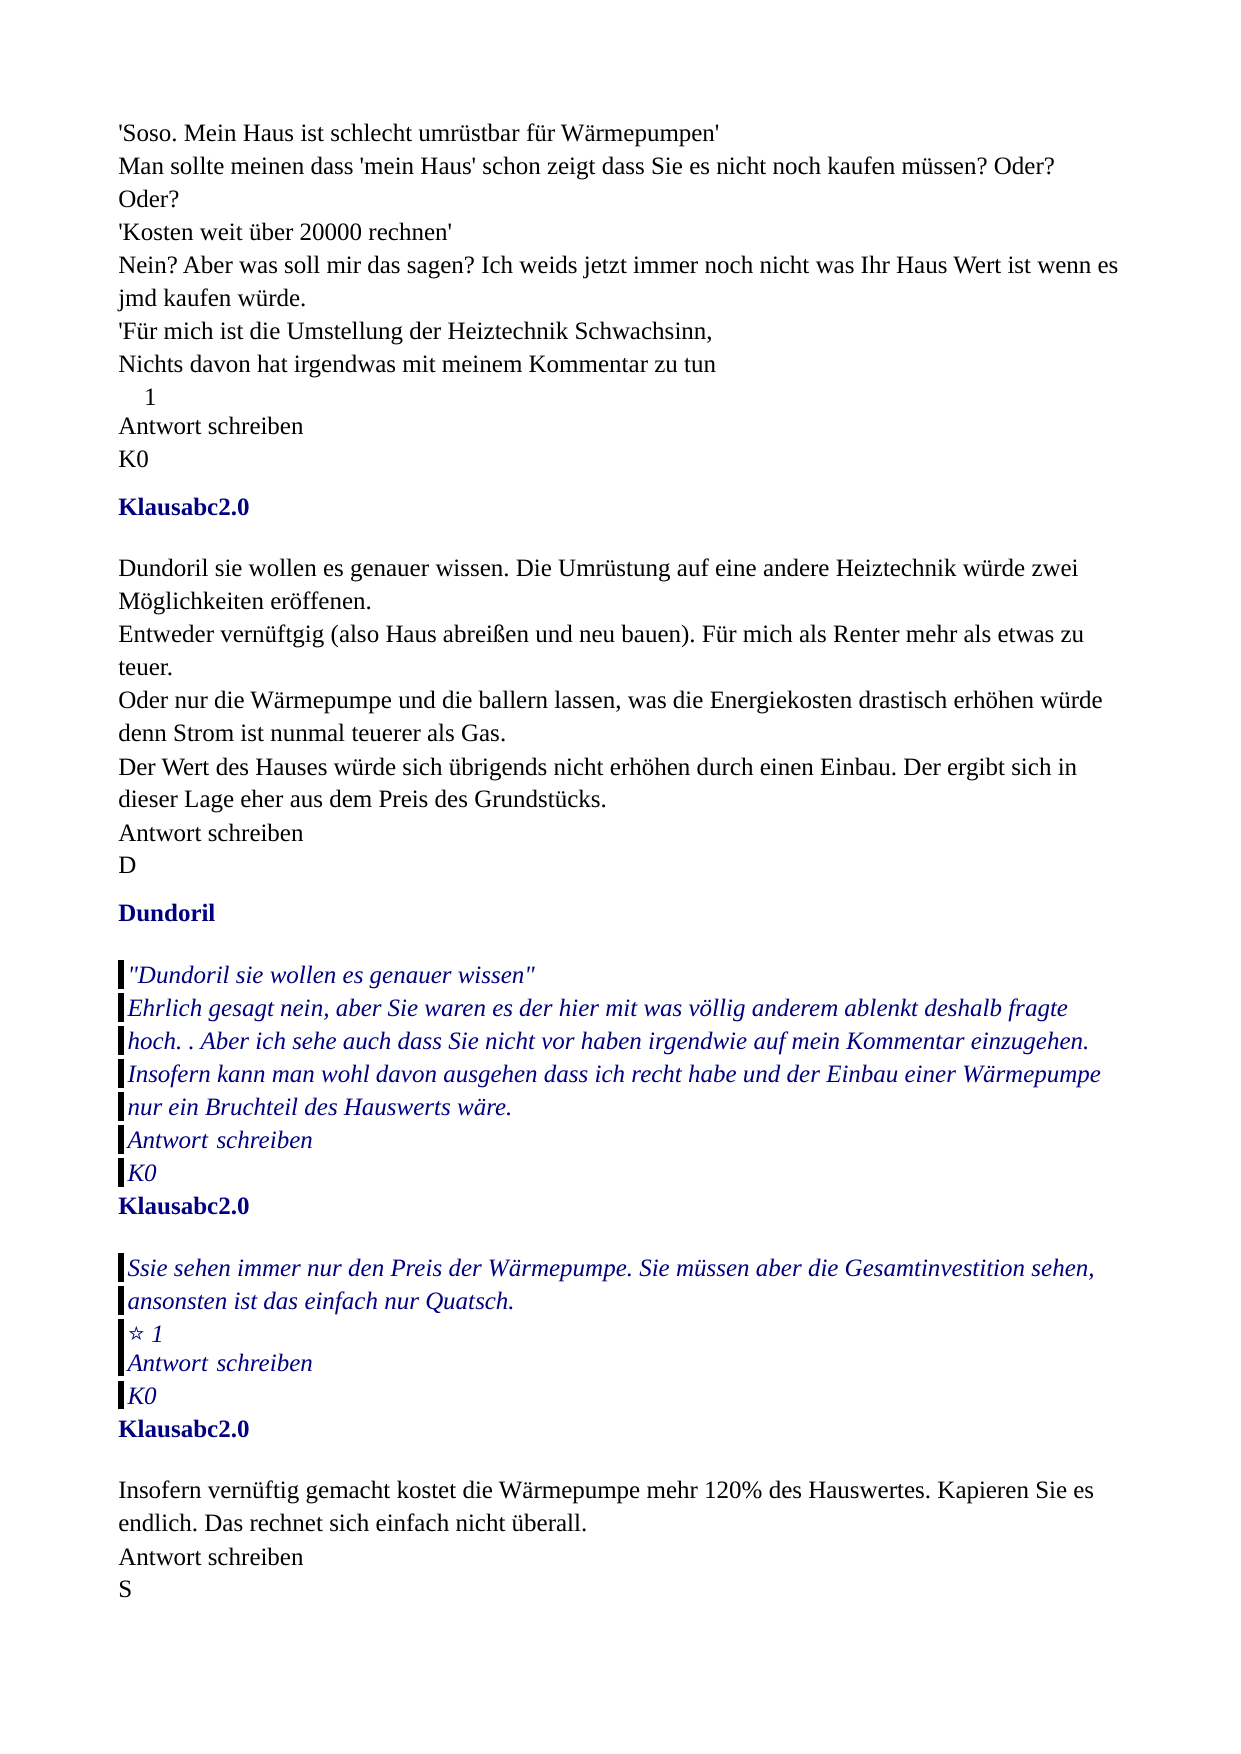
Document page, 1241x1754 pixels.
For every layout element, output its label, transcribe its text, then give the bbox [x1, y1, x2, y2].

text Insofern vernüftig gemacht kostet die Wärmepumpe mehr 120% des Hauswertes. Kapieren Sie es endlich. Das rechnet sich einfach nicht überall. [118, 1476, 1122, 1537]
subtitle Klausabc2.0 [118, 1414, 1122, 1442]
text 'Für mich ist die Umstellung der Heiztechnik Schwachsinn, [118, 316, 1122, 345]
text D [118, 851, 1122, 879]
text 🤨 1 [118, 382, 1122, 411]
text Antwort schreiben [118, 411, 1122, 440]
text Nein? Aber was soll mir das sagen? Ich weids jetzt immer noch nicht was Ihr Haus Wert ist wenn es jmd kaufen würde. [118, 250, 1122, 312]
subtitle Dundoril [118, 898, 1122, 927]
subtitle Klausabc2.0 [118, 492, 1122, 520]
text Antwort schreiben [124, 1125, 1122, 1154]
text Entweder vernüftgig (also Haus abreißen und neu bauen). Für mich als Renter mehr als etwas zu teuer. [118, 619, 1122, 681]
subtitle Klausabc2.0 [118, 1191, 1122, 1220]
text Dundoril sie wollen es genauer wissen. Die Umrüstung auf eine andere Heiztechnik würde zwei Möglichkeiten eröffenen. [118, 553, 1122, 615]
text K0 [124, 1381, 1122, 1409]
text Ehrlich gesagt nein, aber Sie waren es der hier mit was völlig anderem ablenkt deshalb fragte hoch. . Aber ich sehe auch dass Sie nicht vor haben irgendwie auf mein Kommentar einzugehen. Insofern kann man wohl davon ausgehen dass ich recht habe und der Einbau einer Wärmepumpe nur ein Bruchteil des Hauswerts wäre. [118, 993, 1122, 1121]
text Man sollte meinen dass 'mein Haus' schon zeigt dass Sie es nicht noch kaufen müssen? Oder? Oder? [118, 151, 1122, 213]
text K0 [118, 444, 1122, 473]
text Oder nur die Wärmepumpe und die ballern lassen, was die Energiekosten drastisch erhöhen würde denn Strom ist nunmal teuerer als Gas. [118, 686, 1122, 747]
text Der Wert des Hauses würde sich übrigends nicht erhöhen durch einen Einbau. Der ergibt sich in dieser Lage eher aus dem Preis des Grundstücks. [118, 752, 1122, 813]
text ⭐️ 1 [124, 1319, 1122, 1348]
text 'Kosten weit über 20000 rechnen' [118, 217, 1122, 246]
text 'Soso. Mein Haus ist schlecht umrüstbar für Wärmepumpen' [118, 118, 1122, 147]
text Antwort schreiben [118, 1542, 1122, 1570]
text S [118, 1574, 1122, 1603]
text Antwort schreiben [118, 818, 1122, 846]
text Antwort schreiben [124, 1348, 1122, 1376]
text "Dundoril sie wollen es genauer wissen" [124, 960, 1122, 989]
text Nichts davon hat irgendwas mit meinem Kommentar zu tun [118, 349, 1122, 378]
text Ssie sehen immer nur den Preis der Wärmepumpe. Sie müssen aber die Gesamtinvestition sehen, ansonsten ist das einfach nur Quatsch. [118, 1253, 1122, 1315]
text K0 [124, 1158, 1122, 1187]
